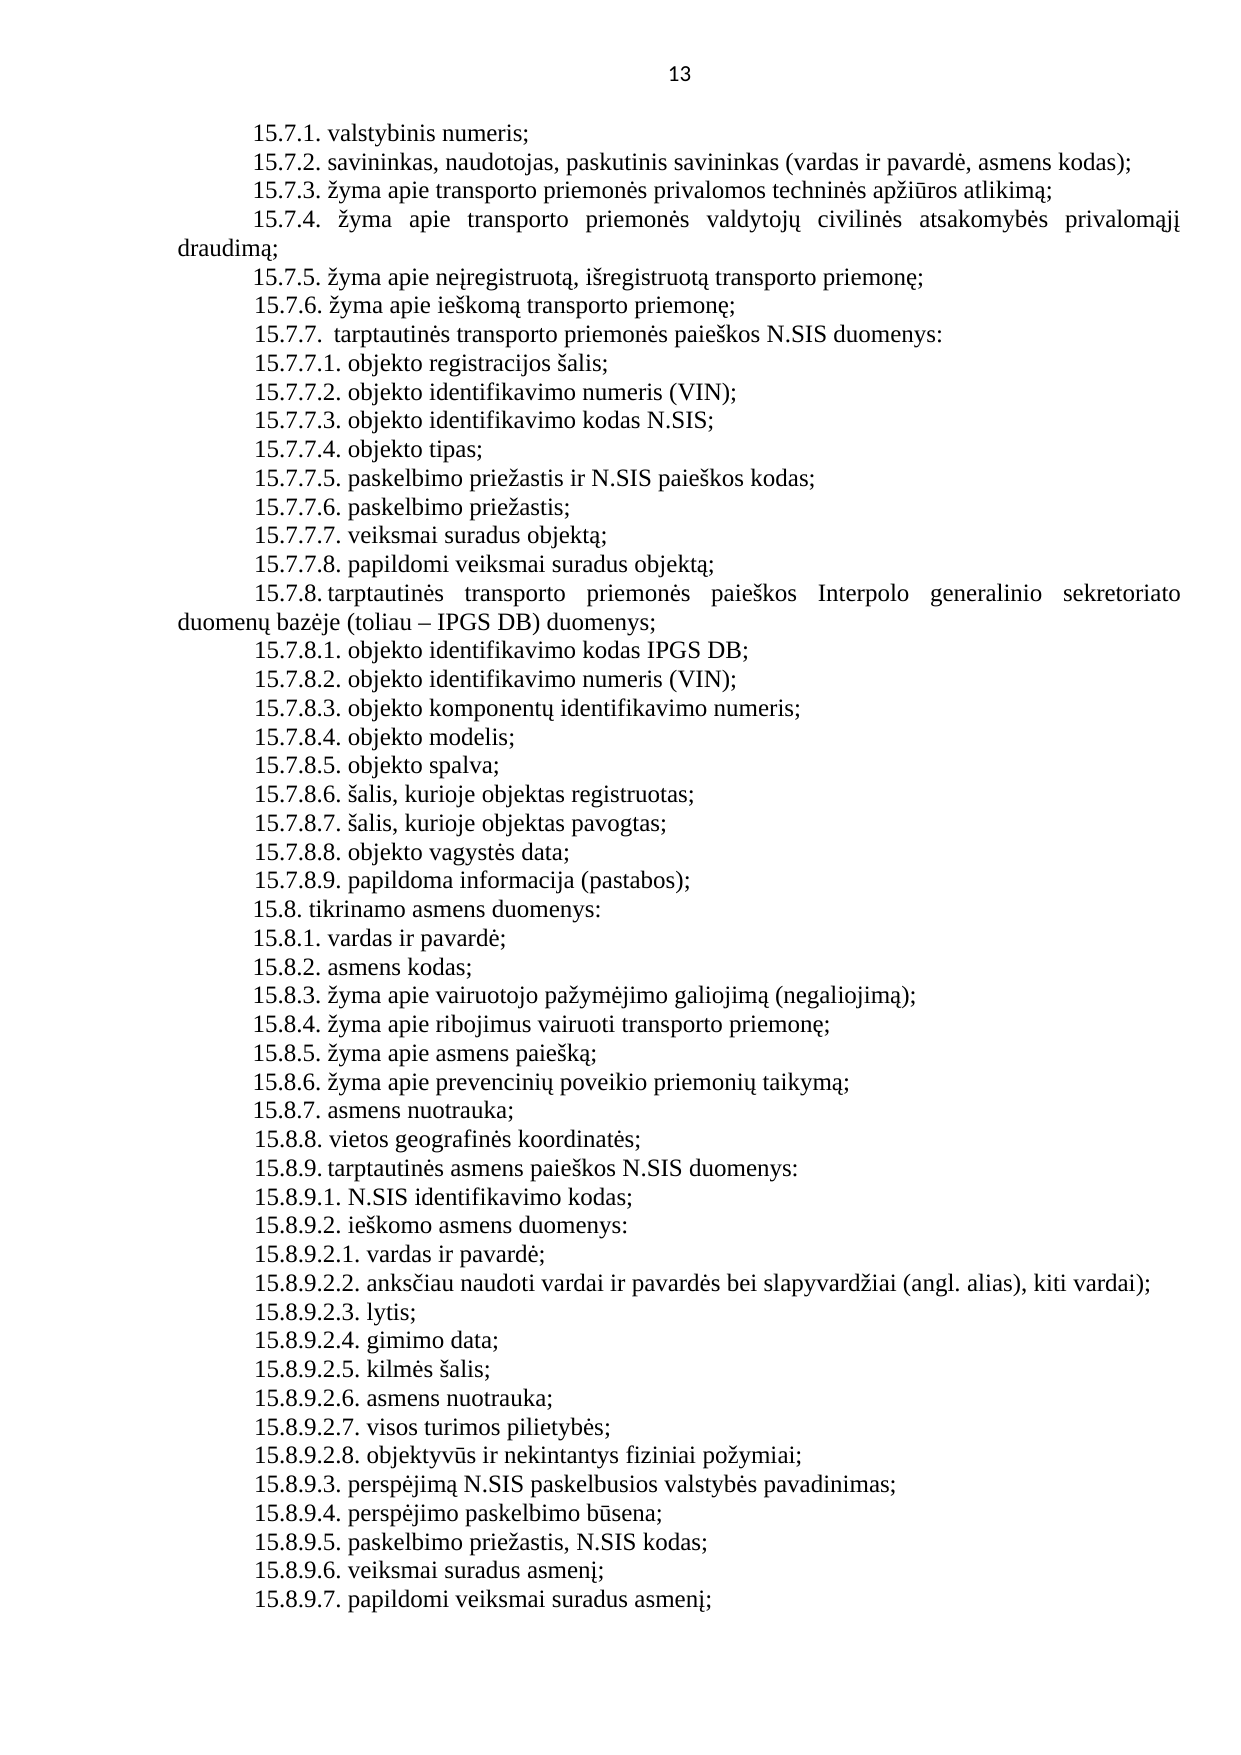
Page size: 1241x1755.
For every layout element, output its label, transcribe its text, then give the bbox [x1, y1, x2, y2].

text 15.7.7.2. objekto identifikavimo numeris (VIN); [254, 377, 1181, 406]
text 15.7.8.8. objekto vagystės data; [254, 837, 1181, 866]
text 15.7.7.6. paskelbimo priežastis; [254, 492, 1181, 521]
text 15.8.8. vietos geografinės koordinatės; [254, 1124, 1181, 1153]
text 15.8.9.2.4. gimimo data; [177, 1326, 1181, 1354]
text 15.7.3. žyma apie transporto priemonės privalomos techninės apžiūros atlikimą; [177, 176, 1181, 204]
text 15.7.8. tarptautinės transporto priemonės paieškos Interpolo generalinio sekretoriato duomenų bazėje (toliau – IPGS DB) duomenys; [177, 578, 1181, 636]
text 15.7.4. žyma apie transporto priemonės valdytojų civilinės atsakomybės privalomąjį draudimą; [177, 204, 1181, 262]
text 15.8. tikrinamo asmens duomenys: [177, 894, 1181, 923]
text 15.8.9. tarptautinės asmens paieškos N.SIS duomenys: [254, 1153, 1181, 1182]
text 15.7.8.4. objekto modelis; [254, 722, 1181, 751]
text 15.7.8.2. objekto identifikavimo numeris (VIN); [254, 664, 1181, 693]
text 15.8.9.3. perspėjimą N.SIS paskelbusios valstybės pavadinimas; [177, 1469, 1181, 1498]
text 15.8.9.1. N.SIS identifikavimo kodas; [254, 1182, 1181, 1211]
text 15.7.7.1. objekto registracijos šalis; [254, 348, 1181, 377]
text 15.7.7. tarptautinės transporto priemonės paieškos N.SIS duomenys: [254, 319, 1181, 348]
text 15.8.4. žyma apie ribojimus vairuoti transporto priemonę; [177, 1009, 1181, 1038]
text 15.8.9.2.6. asmens nuotrauka; [177, 1383, 1181, 1412]
text 15.8.6. žyma apie prevencinių poveikio priemonių taikymą; [177, 1067, 1181, 1096]
text 15.7.8.3. objekto komponentų identifikavimo numeris; [254, 693, 1181, 722]
text 15.7.7.7. veiksmai suradus objektą; [254, 521, 1181, 549]
text 15.8.3. žyma apie vairuotojo pažymėjimo galiojimą (negaliojimą); [177, 981, 1181, 1009]
text 15.8.9.7. papildomi veiksmai suradus asmenį; [254, 1584, 1181, 1613]
text 15.8.2. asmens kodas; [177, 952, 1181, 981]
text 15.8.1. vardas ir pavardė; [177, 923, 1181, 952]
text 15.7.1. valstybinis numeris; [177, 118, 1181, 147]
text 15.7.5. žyma apie neįregistruotą, išregistruotą transporto priemonę; [177, 262, 1181, 291]
text 15.7.7.4. objekto tipas; [254, 434, 1181, 463]
text 15.7.7.3. objekto identifikavimo kodas N.SIS; [254, 406, 1181, 434]
text 15.8.9.2.3. lytis; [177, 1297, 1181, 1326]
text 15.7.8.1. objekto identifikavimo kodas IPGS DB; [177, 636, 1181, 664]
text 15.7.7.8. papildomi veiksmai suradus objektą; [254, 549, 1181, 578]
text 15.8.9.2. ieškomo asmens duomenys: [254, 1211, 1181, 1239]
text 15.8.9.2.7. visos turimos pilietybės; [177, 1412, 1181, 1441]
text 15.7.7.5. paskelbimo priežastis ir N.SIS paieškos kodas; [254, 463, 1181, 492]
text 15.7.8.5. objekto spalva; [254, 751, 1181, 779]
text 15.8.5. žyma apie asmens paiešką; [177, 1038, 1181, 1067]
text 15.8.9.2.5. kilmės šalis; [177, 1354, 1181, 1383]
text 15.8.9.2.2. anksčiau naudoti vardai ir pavardės bei slapyvardžiai (angl. alias), kiti vardai); [177, 1268, 1181, 1297]
text 15.7.8.6. šalis, kurioje objektas registruotas; [254, 779, 1181, 808]
text 15.7.2. savininkas, naudotojas, paskutinis savininkas (vardas ir pavardė, asmens kodas); [177, 147, 1181, 176]
text 15.8.9.5. paskelbimo priežastis, N.SIS kodas; [254, 1527, 1181, 1556]
text 15.7.8.9. papildoma informacija (pastabos); [254, 866, 1181, 894]
text 15.7.8.7. šalis, kurioje objektas pavogtas; [254, 808, 1181, 837]
text 15.8.9.6. veiksmai suradus asmenį; [254, 1556, 1181, 1584]
text 15.8.9.2.8. objektyvūs ir nekintantys fiziniai požymiai; [177, 1441, 1181, 1469]
text 15.8.7. asmens nuotrauka; [177, 1096, 1181, 1124]
text 15.7.6. žyma apie ieškomą transporto priemonę; [254, 291, 1181, 319]
text 15.8.9.2.1. vardas ir pavardė; [177, 1239, 1181, 1268]
text 15.8.9.4. perspėjimo paskelbimo būsena; [254, 1498, 1181, 1527]
